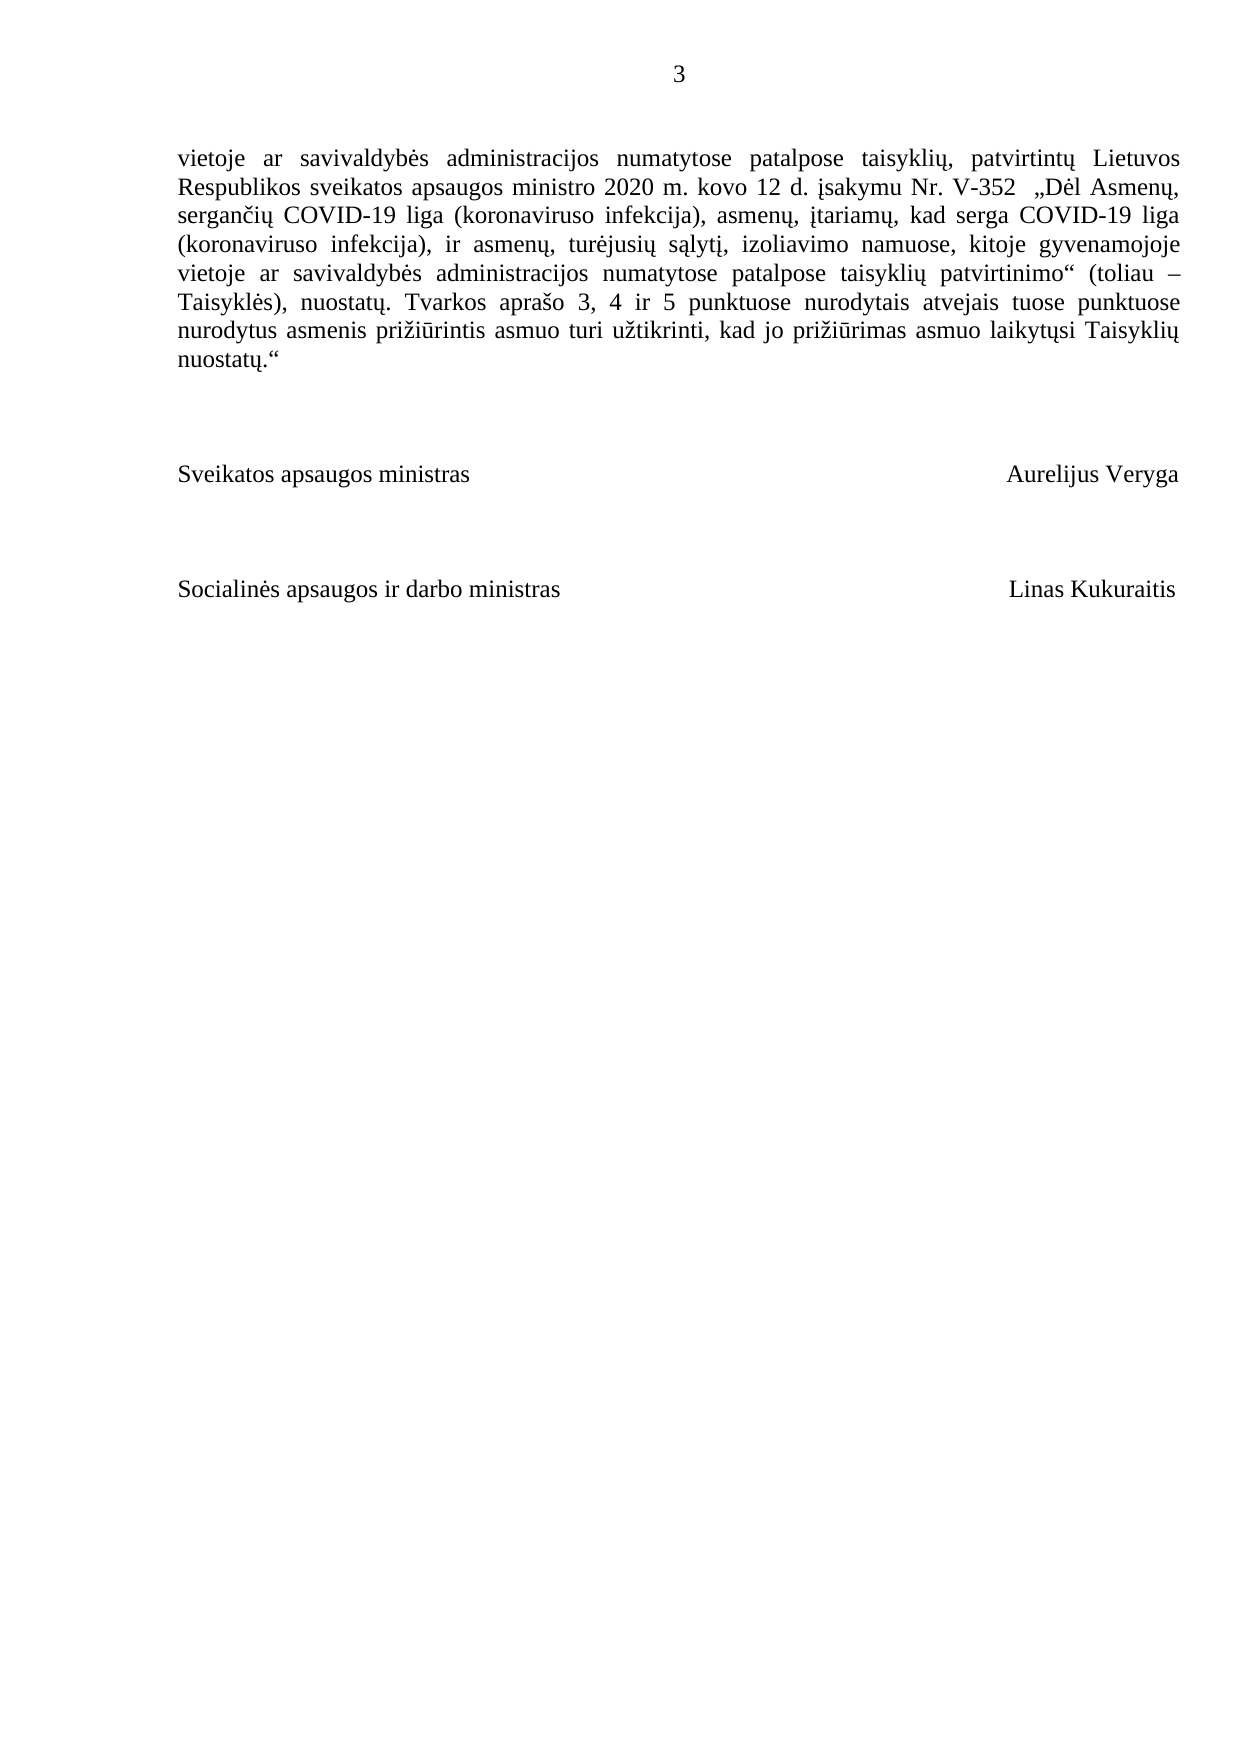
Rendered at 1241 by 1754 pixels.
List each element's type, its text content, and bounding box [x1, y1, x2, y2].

text Socialinės apsaugos ir darbo ministras Linas Kukuraitis [177, 574, 1181, 603]
text Sveikatos apsaugos ministras Aurelijus Veryga [177, 459, 1181, 488]
text vietoje ar savivaldybės administracijos numatytose patalpose taisyklių, patvirtintų Lietuvos Respublikos sveikatos apsaugos ministro 2020 m. kovo 12 d. įsakymu Nr. V-352 „Dėl Asmenų, sergančių COVID-19 liga (koronaviruso infekcija), asmenų, įtariamų, kad serga COVID-19 liga (koronaviruso infekcija), ir asmenų, turėjusių sąlytį, izoliavimo namuose, kitoje gyvenamojoje vietoje ar savivaldybės administracijos numatytose patalpose taisyklių patvirtinimo“ (toliau – Taisyklės), nuostatų. Tvarkos aprašo 3, 4 ir 5 punktuose nurodytais atvejais tuose punktuose nurodytus asmenis prižiūrintis asmuo turi užtikrinti, kad jo prižiūrimas asmuo laikytųsi Taisyklių nuostatų.“ [177, 143, 1181, 373]
